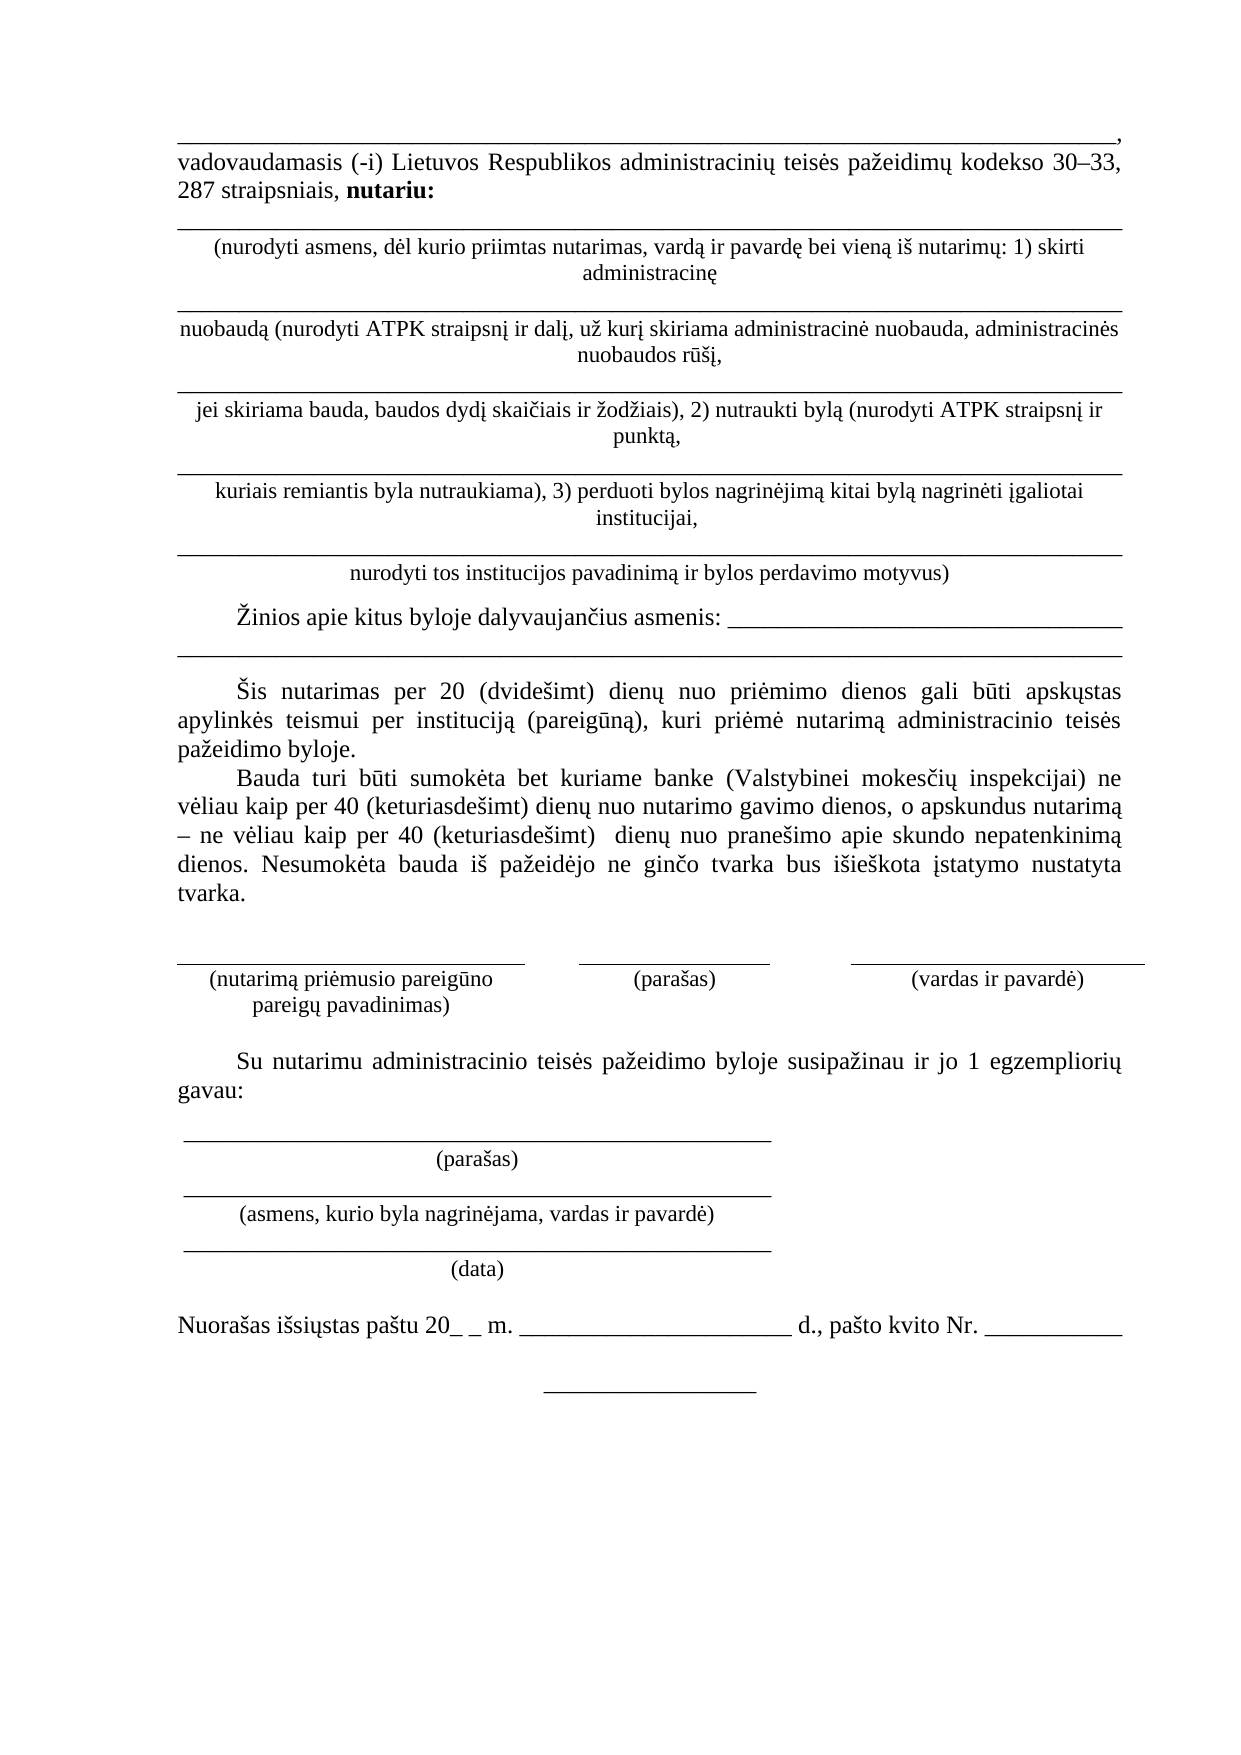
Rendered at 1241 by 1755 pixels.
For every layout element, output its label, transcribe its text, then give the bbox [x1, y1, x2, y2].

table_cell [525, 964, 579, 1018]
text (parašas) [177, 1144, 777, 1171]
text _ [177, 204, 1122, 229]
text _______________________________________________ [177, 1116, 777, 1144]
text (nurodyti asmens, dėl kurio priimtas nutarimas, vardą ir pavardę bei vieną iš nutarimų: 1) skirti administracinę [177, 233, 1122, 286]
text _________________ [177, 1367, 1122, 1396]
text _ [177, 631, 1122, 656]
text kuriais remiantis byla nutraukiama), 3) perduoti bylos nagrinėjimą kitai bylą nagrinėti įgaliotai institucijai, [177, 477, 1122, 530]
text (asmens, kurio byla nagrinėjama, vardas ir pavardė) [177, 1200, 777, 1226]
table_header [525, 935, 579, 964]
text nurodyti tos institucijos pavadinimą ir bylos perdavimo motyvus) [177, 559, 1122, 585]
text _ , [177, 118, 1122, 147]
table_header [851, 935, 1145, 964]
text _______________________________________________ [177, 1226, 777, 1255]
table_header [770, 935, 851, 964]
text jei skiriama bauda, baudos dydį skaičiais ir žodžiais), 2) nutraukti bylą (nurodyti ATPK straipsnį ir punktą, [177, 396, 1122, 449]
text (data) [177, 1255, 777, 1281]
text _ [177, 530, 1122, 555]
text Nuorašas išsiųstas paštu 20_ _ m. d., pašto kvito Nr. ___________ [177, 1310, 1122, 1339]
table_cell (parašas) [579, 965, 770, 1018]
table_cell [770, 964, 851, 1018]
text _ [177, 449, 1122, 474]
text vadovaudamasis (-i) Lietuvos Respublikos administracinių teisės pažeidimų kodekso 30–33, 287 straipsniais, nutariu: [177, 147, 1122, 204]
text _______________________________________________ [177, 1171, 777, 1200]
text Bauda turi būti sumokėta bet kuriame banke (Valstybinei mokesčių inspekcijai) ne vėliau kaip per 40 (keturiasdešimt) dienų nuo nutarimo gavimo dienos, o apskundus nutarimą – ne vėliau kaip per 40 (keturiasdešimt) dienų nuo pranešimo apie skundo nepatenkinimą dienos. Nesumokėta bauda iš pažeidėjo ne ginčo tvarka bus išieškota įstatymo nustatyta tvarka. [177, 763, 1122, 906]
text _ [177, 286, 1122, 311]
text nuobaudą (nurodyti ATPK straipsnį ir dalį, už kurį skiriama administracinė nuobauda, administracinės nuobaudos rūšį, [177, 314, 1122, 367]
text Su nutarimu administracinio teisės pažeidimo byloje susipažinau ir jo 1 egzempliorių gavau: [177, 1046, 1122, 1104]
table_cell (nutarimą priėmusio pareigūno pareigų pavadinimas) [177, 965, 525, 1018]
text Žinios apie kitus byloje dalyvaujančius asmenis: [177, 602, 1122, 631]
text _ [177, 367, 1122, 392]
table_header [579, 935, 770, 964]
table_header [177, 935, 525, 964]
text Šis nutarimas per 20 (dvidešimt) dienų nuo priėmimo dienos gali būti apskųstas apylinkės teismui per instituciją (pareigūną), kuri priėmė nutarimą administracinio teisės pažeidimo byloje. [177, 676, 1122, 763]
table_cell (vardas ir pavardė) [851, 965, 1145, 1018]
